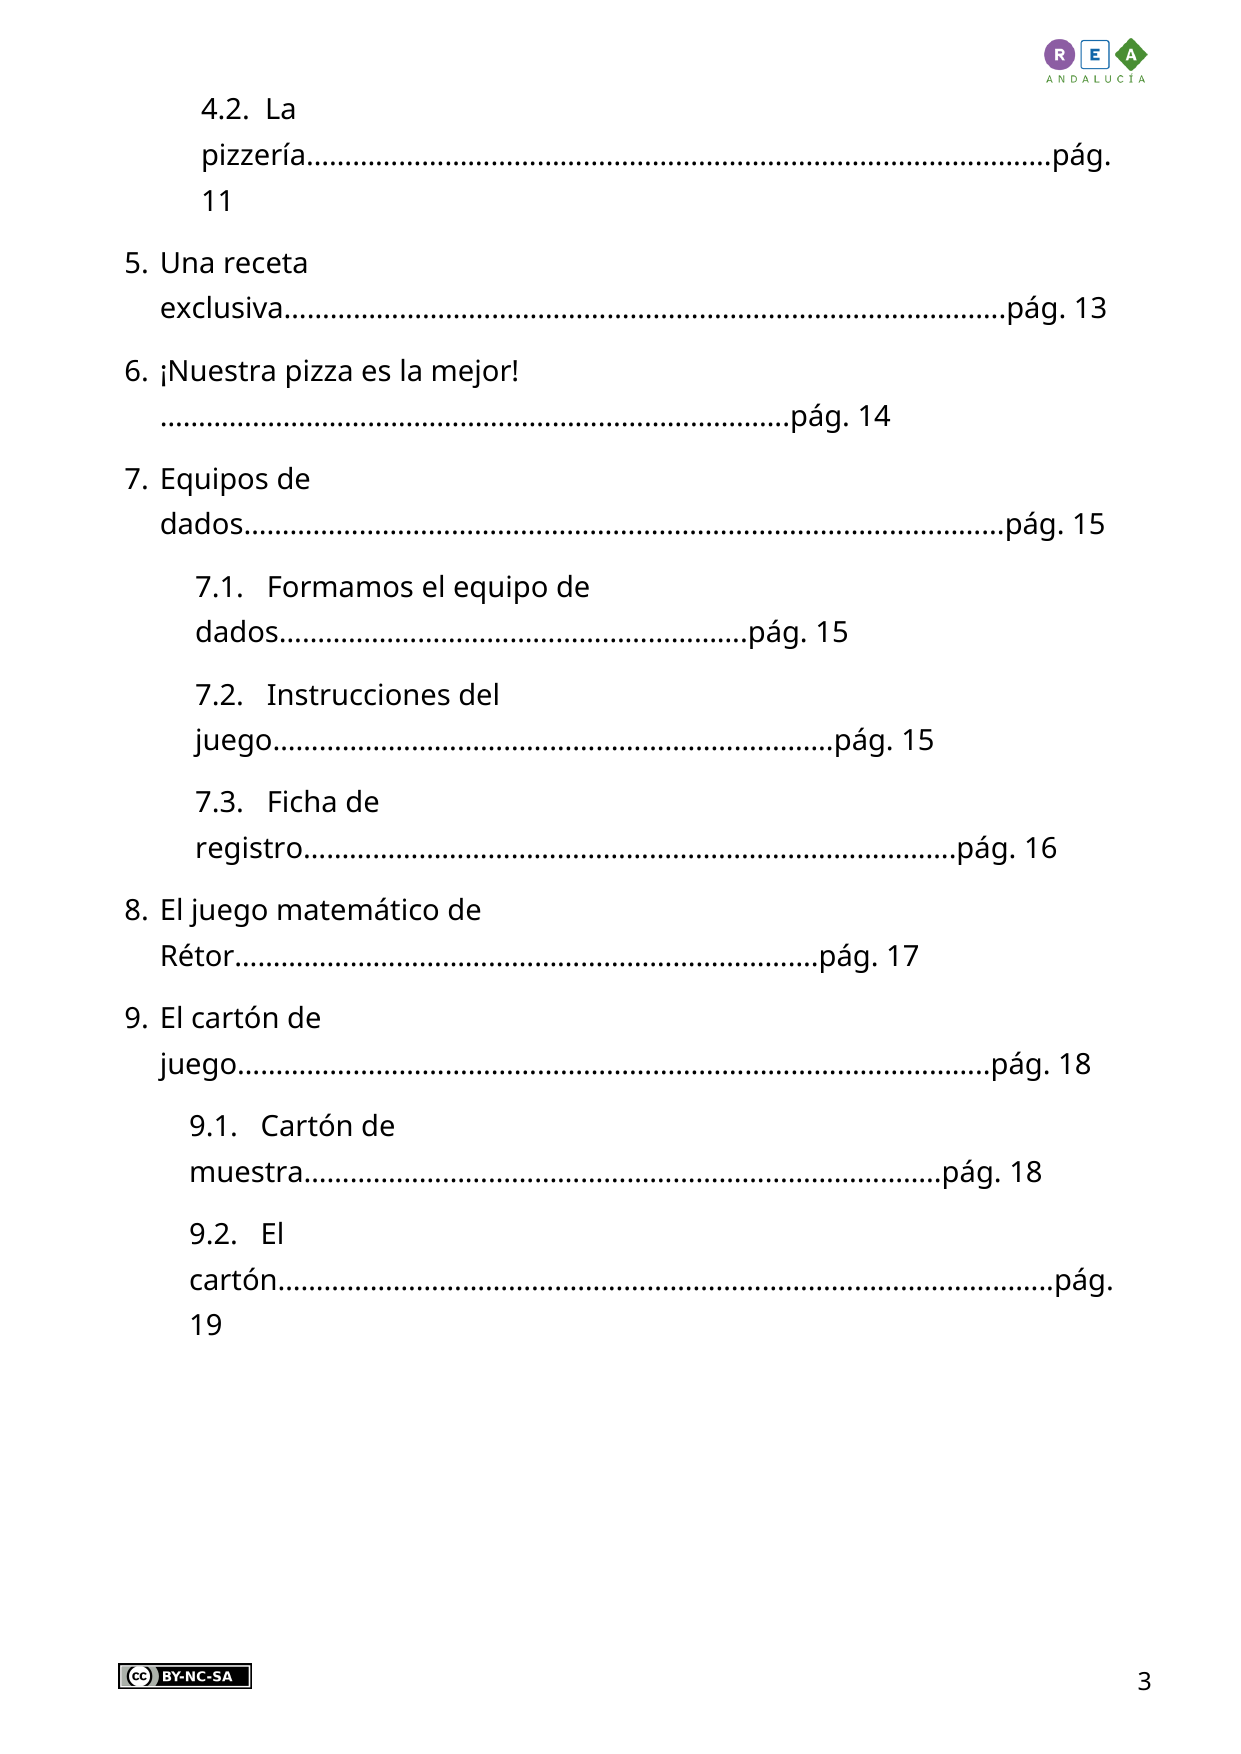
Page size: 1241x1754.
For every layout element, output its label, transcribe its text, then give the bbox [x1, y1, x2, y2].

subtitle El cartón de juego……………………………………………………………………………………..pág. 18 [124, 997, 1152, 1083]
subtitle Equipos de dados……………………………………………………………………………………...pág. 15 [124, 458, 1152, 543]
subtitle El juego matemático de Rétor………………………………………………………………….pág. 17 [124, 889, 1152, 975]
subtitle 4.2. La pizzería…………………………………………………………………………………….pág. 11 [201, 88, 1152, 219]
subtitle Una receta exclusiva………………………………………………………………………………….pág. 13 [124, 242, 1152, 327]
subtitle 7.2. Instrucciones del juego……………………………………………………………….pág. 15 [195, 674, 1152, 759]
subtitle 9.1. Cartón de muestra………………………………………………………………………..pág. 18 [189, 1105, 1152, 1191]
subtitle 7.1. Formamos el equipo de dados…………………………………………………….pág. 15 [195, 566, 1152, 651]
picture [1039, 33, 1152, 88]
picture [118, 1663, 536, 1698]
subtitle ¡Nuestra pizza es la mejor!……………………………………………………………………….pág. 14 [124, 350, 1152, 435]
subtitle 7.3. Ficha de registro………………………………………………………………………….pág. 16 [195, 782, 1152, 867]
subtitle 9.2. El cartón………………………………………………………………………………………..pág. 19 [189, 1213, 1152, 1344]
